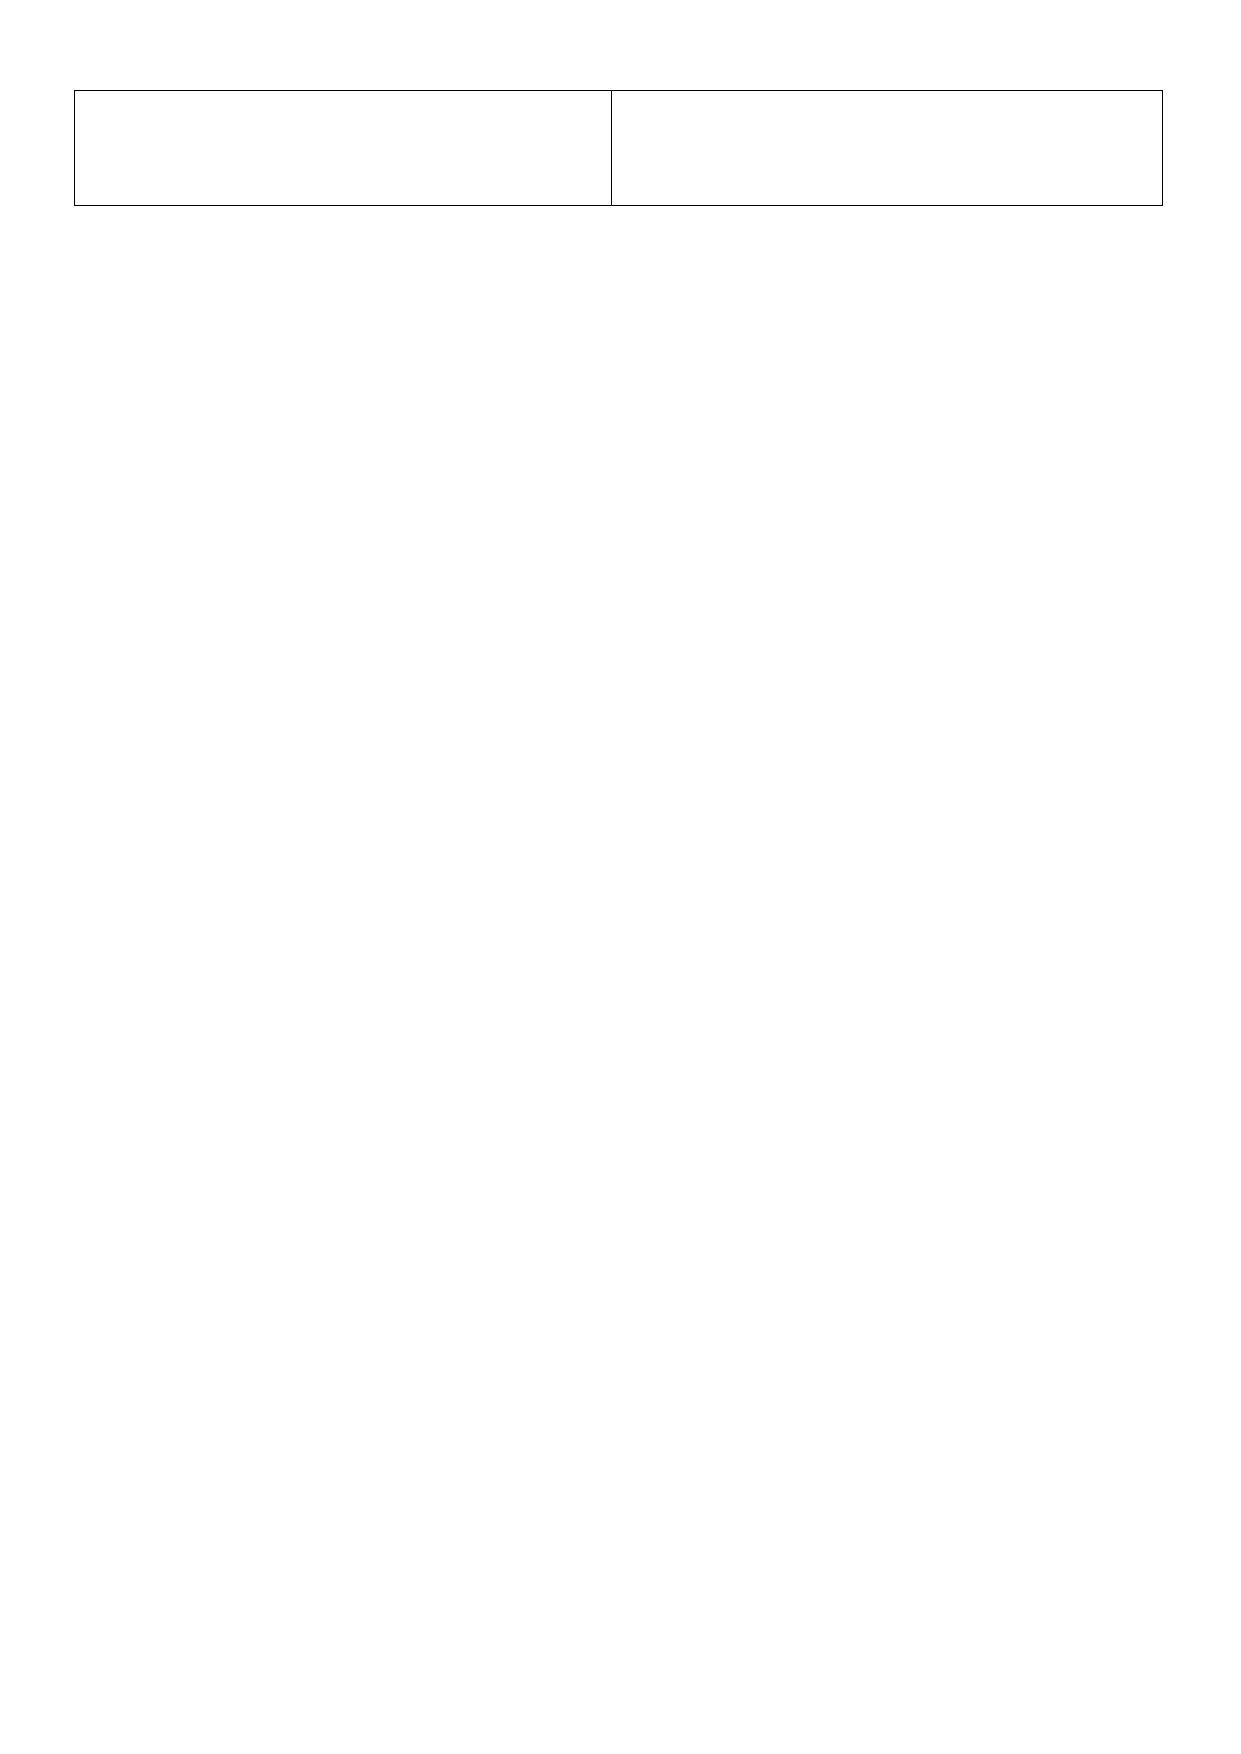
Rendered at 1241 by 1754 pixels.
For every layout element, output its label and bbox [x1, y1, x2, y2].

table_cell [612, 91, 1162, 204]
table_cell [75, 91, 611, 204]
